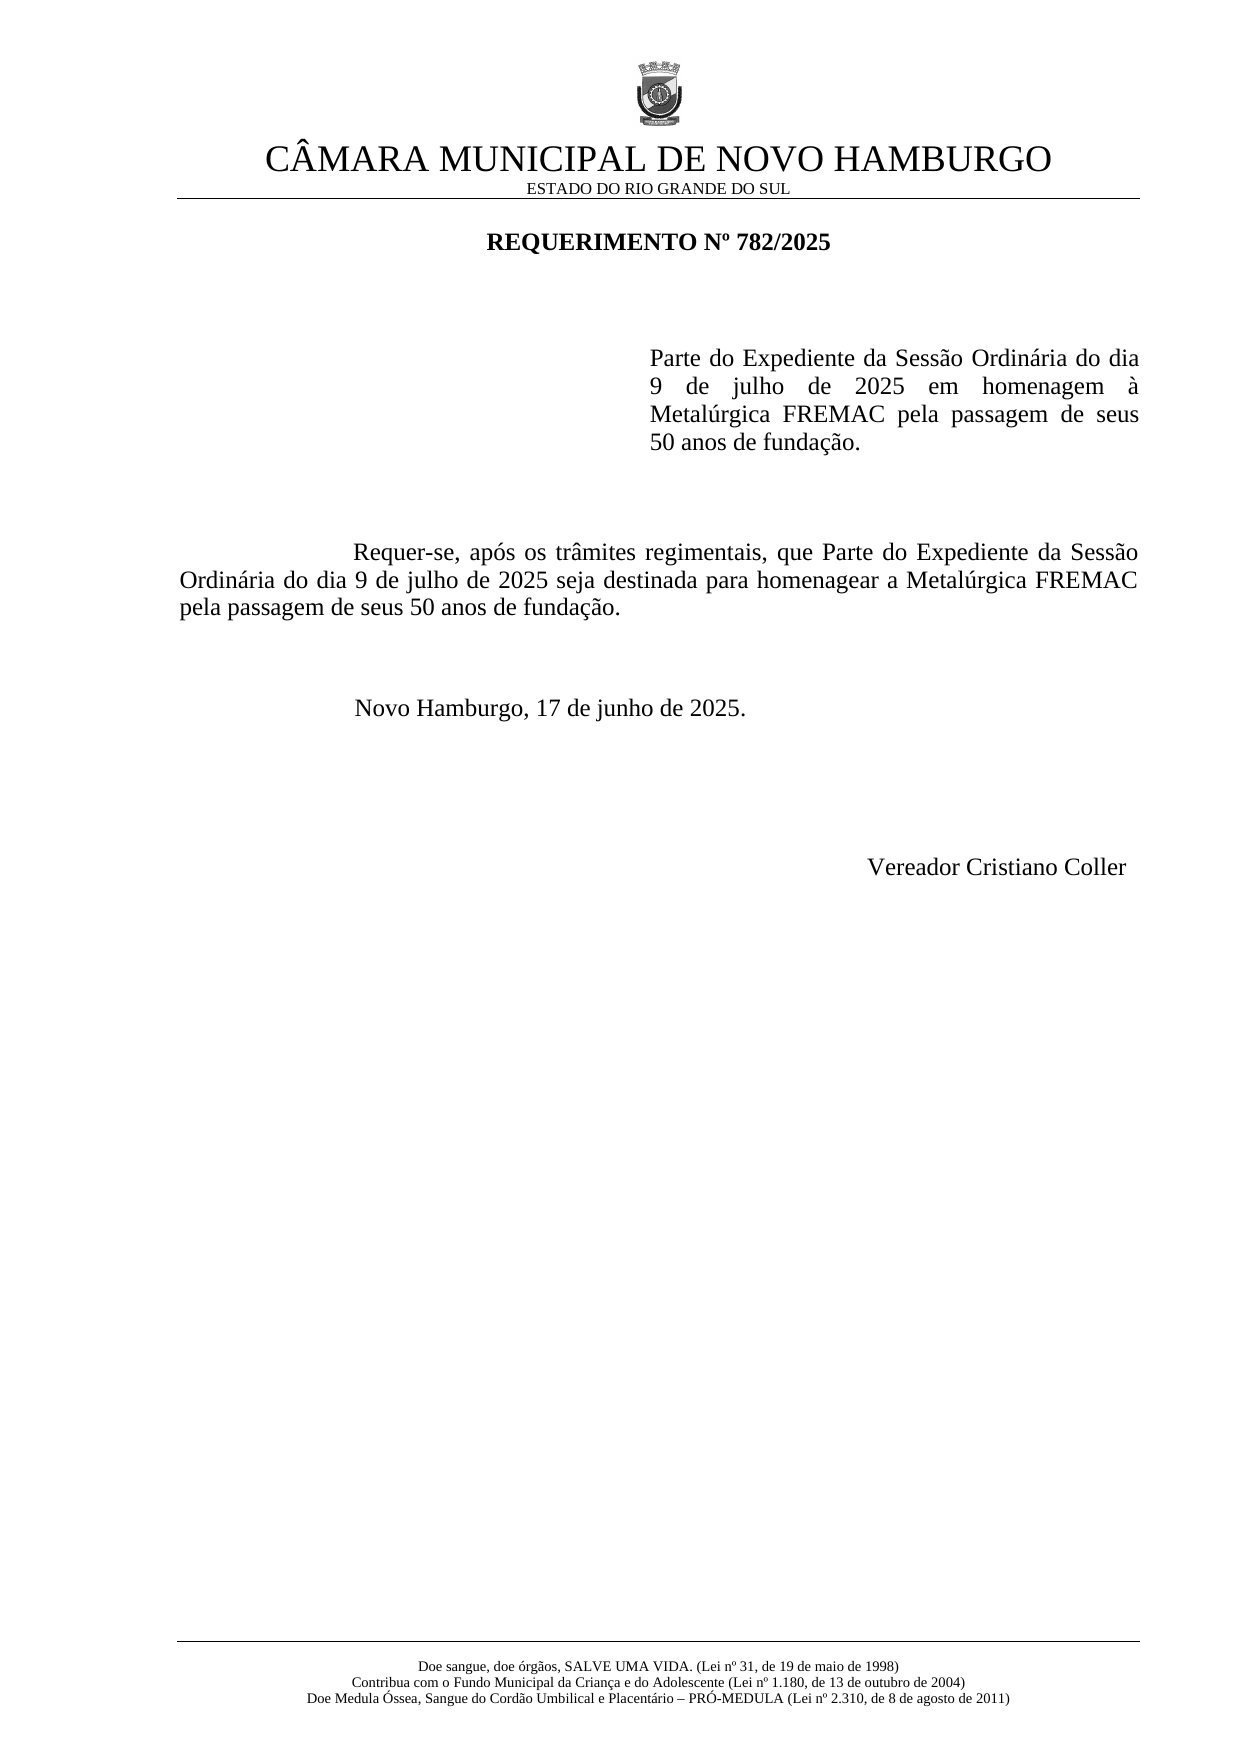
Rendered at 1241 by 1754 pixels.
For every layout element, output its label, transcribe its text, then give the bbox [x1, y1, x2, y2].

text Requer-se, após os trâmites regimentais, que Parte do Expediente da Sessão Ordinária do dia 9 de julho de 2025 seja destinada para homenagear a Metalúrgica FREMAC pela passagem de seus 50 anos de fundação. [179, 538, 1140, 621]
text Parte do Expediente da Sessão Ordinária do dia 9 de julho de 2025 em homenagem à Metalúrgica FREMAC pela passagem de seus 50 anos de fundação. [649, 344, 1140, 455]
text Novo Hamburgo, 17 de junho de 2025. [177, 694, 1140, 722]
text Vereador Cristiano Coller [177, 853, 1140, 881]
title REQUERIMENTO Nº 782/2025 [177, 228, 1140, 256]
